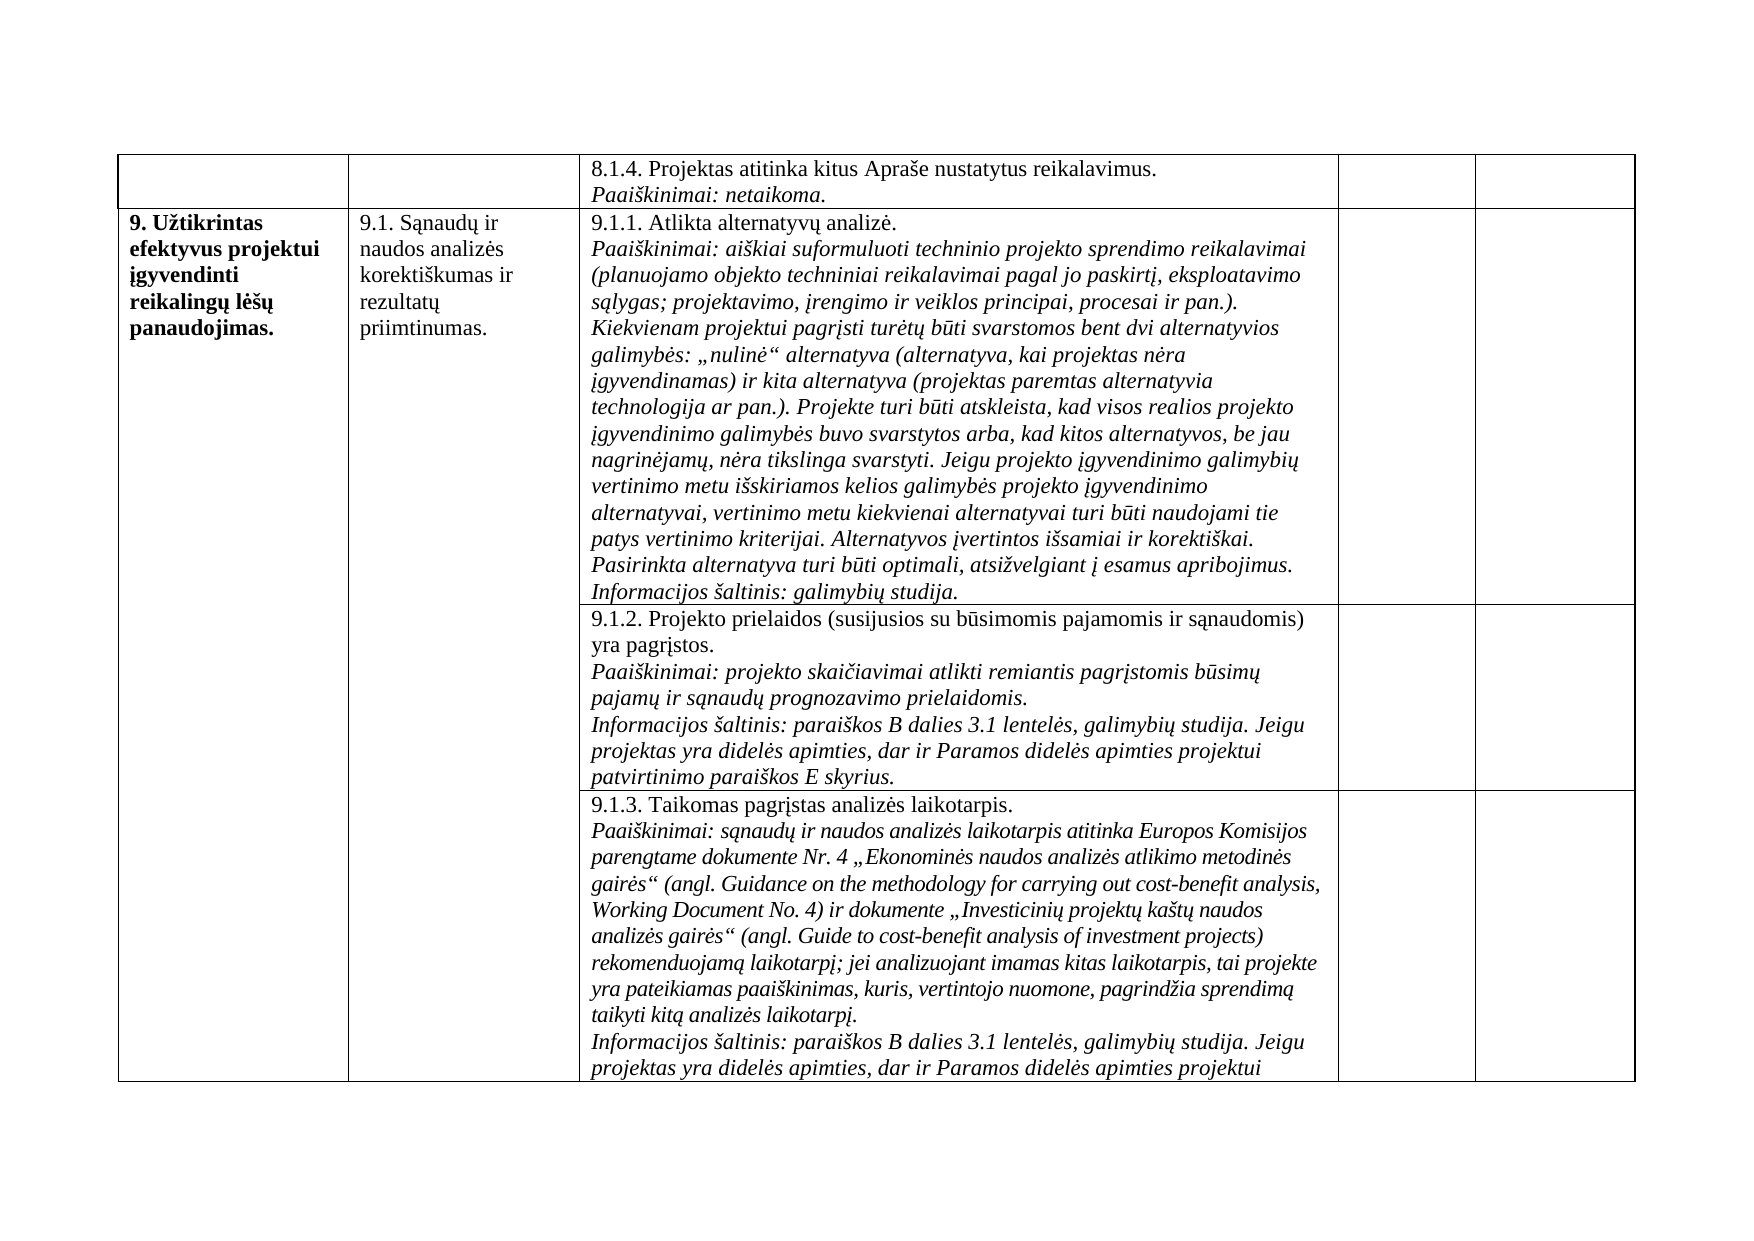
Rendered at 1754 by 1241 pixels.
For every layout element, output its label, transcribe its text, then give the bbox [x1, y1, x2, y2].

table_cell [1476, 155, 1634, 208]
table_cell [1476, 791, 1634, 1081]
table_cell [1339, 209, 1475, 604]
table_cell [349, 155, 579, 208]
table_cell [1339, 155, 1475, 208]
table_cell [1339, 791, 1475, 1081]
table_cell 9. Užtikrintas efektyvus projektui įgyvendinti reikalingų lėšų panaudojimas. [119, 209, 348, 1081]
table_cell 9.1.1. Atlikta alternatyvų analizė. Paaiškinimai: aiškiai suformuluoti techninio projekto sprendimo reikalavimai (planuojamo objekto techniniai reikalavimai pagal jo paskirtį, eksploatavimo sąlygas; projektavimo, įrengimo ir veiklos principai, procesai ir pan.). Kiekvienam projektui pagrįsti turėtų būti svarstomos bent dvi alternatyvios galimybės: „nulinė“ alternatyva (alternatyva, kai projektas nėra įgyvendinamas) ir kita alternatyva (projektas paremtas alternatyvia technologija ar pan.). Projekte turi būti atskleista, kad visos realios projekto įgyvendinimo galimybės buvo svarstytos arba, kad kitos alternatyvos, be jau nagrinėjamų, nėra tikslinga svarstyti. Jeigu projekto įgyvendinimo galimybių vertinimo metu išskiriamos kelios galimybės projekto įgyvendinimo alternatyvai, vertinimo metu kiekvienai alternatyvai turi būti naudojami tie patys vertinimo kriterijai. Alternatyvos įvertintos išsamiai ir korektiškai. Pasirinkta alternatyva turi būti optimali, atsižvelgiant į esamus apribojimus. Informacijos šaltinis: galimybių studija. [580, 209, 1338, 604]
table_cell [1476, 605, 1634, 790]
table_cell 9.1. Sąnaudų ir naudos analizės korektiškumas ir rezultatų priimtinumas. [349, 209, 579, 1081]
table_cell 9.1.2. Projekto prielaidos (susijusios su būsimomis pajamomis ir sąnaudomis) yra pagrįstos. Paaiškinimai: projekto skaičiavimai atlikti remiantis pagrįstomis būsimų pajamų ir sąnaudų prognozavimo prielaidomis. Informacijos šaltinis: paraiškos B dalies 3.1 lentelės, galimybių studija. Jeigu projektas yra didelės apimties, dar ir Paramos didelės apimties projektui patvirtinimo paraiškos E skyrius. [580, 605, 1338, 790]
table_cell [1476, 209, 1634, 604]
table_cell 9.1.3. Taikomas pagrįstas analizės laikotarpis. Paaiškinimai: sąnaudų ir naudos analizės laikotarpis atitinka Europos Komisijos parengtame dokumente Nr. 4 „Ekonominės naudos analizės atlikimo metodinės gairės“ (angl. Guidance on the methodology for carrying out cost-benefit analysis, Working Document No. 4) ir dokumente „Investicinių projektų kaštų naudos analizės gairės“ (angl. Guide to cost-benefit analysis of investment projects) rekomenduojamą laikotarpį; jei analizuojant imamas kitas laikotarpis, tai projekte yra pateikiamas paaiškinimas, kuris, vertintojo nuomone, pagrindžia sprendimą taikyti kitą analizės laikotarpį. Informacijos šaltinis: paraiškos B dalies 3.1 lentelės, galimybių studija. Jeigu projektas yra didelės apimties, dar ir Paramos didelės apimties projektui [580, 791, 1338, 1081]
table_cell [119, 155, 348, 208]
table_cell 8.1.4. Projektas atitinka kitus Apraše nustatytus reikalavimus. Paaiškinimai: netaikoma. [580, 155, 1338, 208]
table_cell [1339, 605, 1475, 790]
